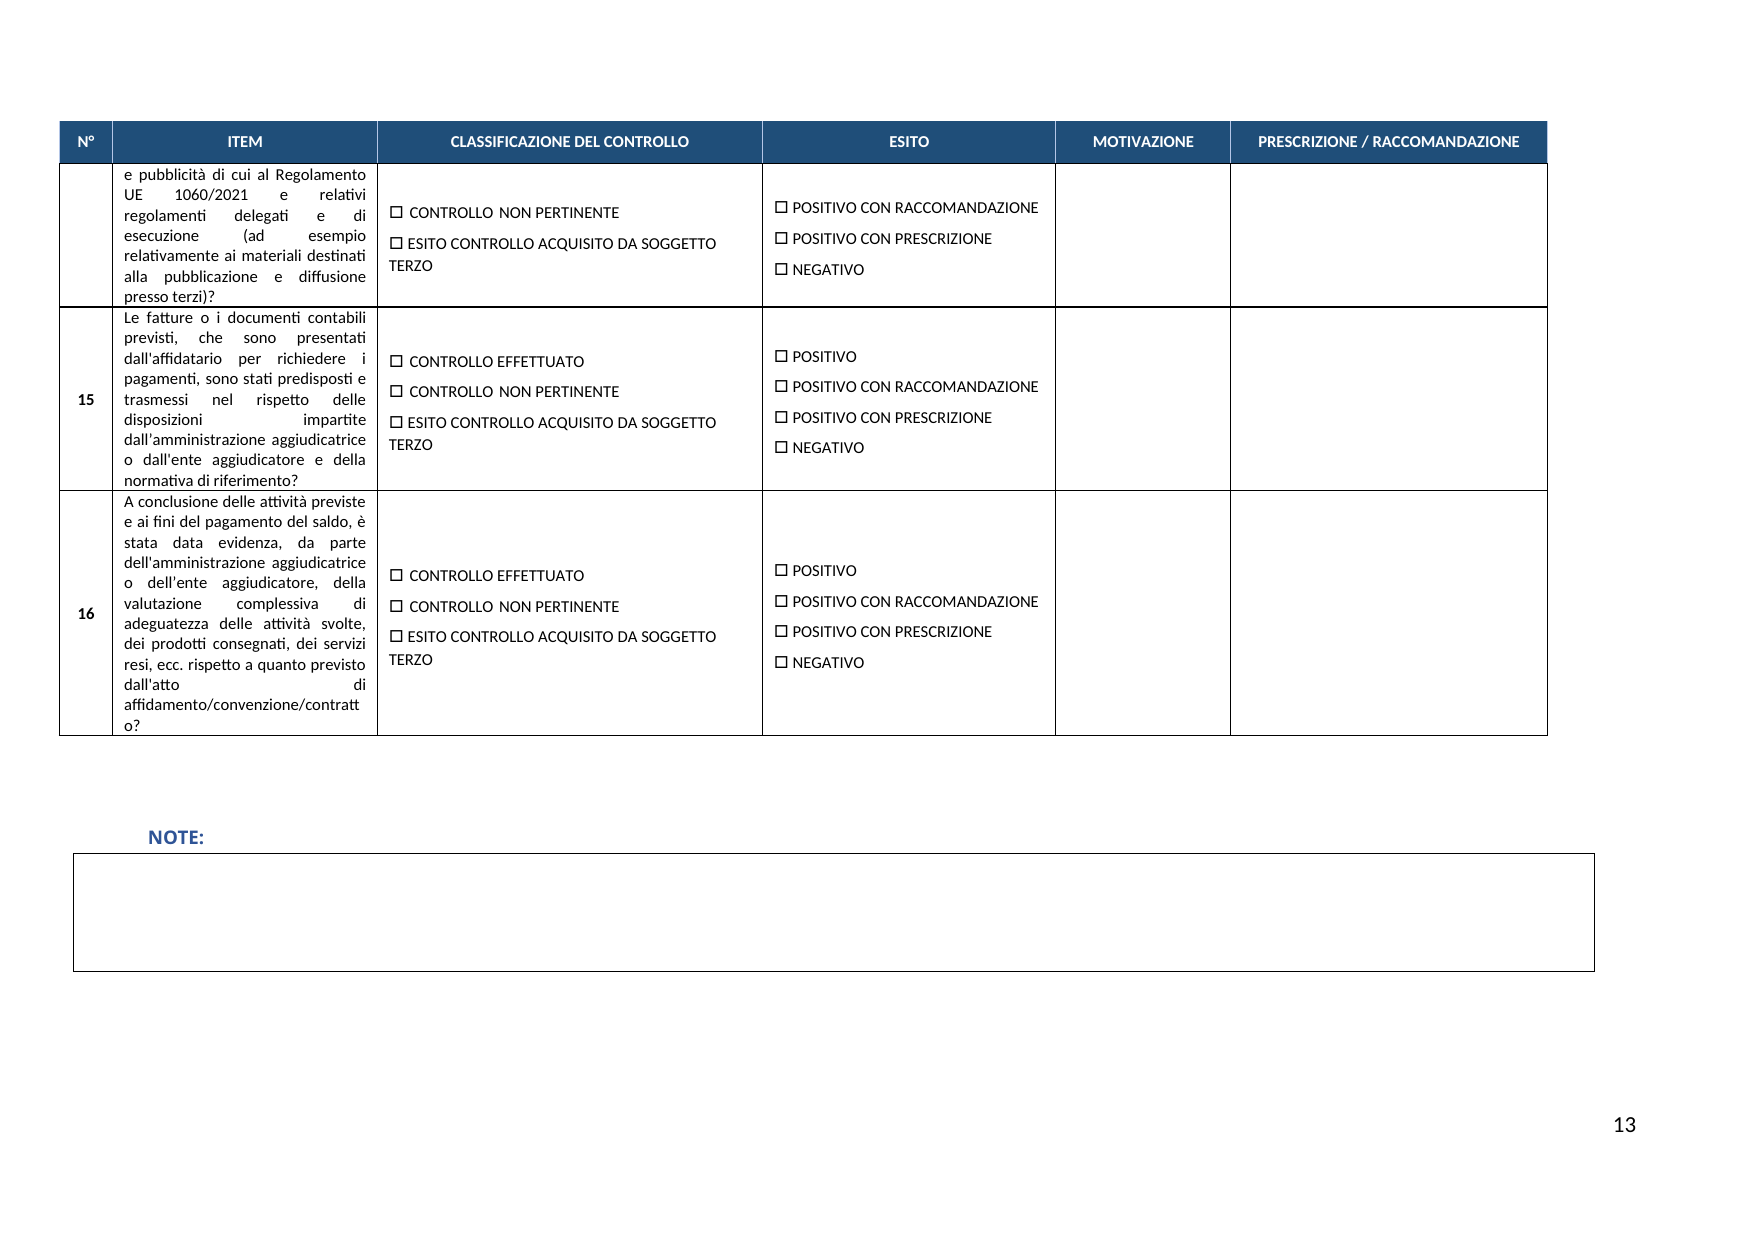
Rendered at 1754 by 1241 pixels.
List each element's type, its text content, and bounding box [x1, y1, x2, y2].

table_cell □ CONTROLLO NON PERTINENTE □ ESITO CONTROLLO ACQUISITO DA SOGGETTO TERZO [378, 164, 762, 306]
table_cell Le fatture o i documenti contabili previsti, che sono presentati dall'affidatario per richiedere i pagamenti, sono stati predisposti e trasmessi nel rispetto delle disposizioni impartite dall’amministrazione aggiudicatrice o dall'ente aggiudicatore e della normativa di riferimento? [113, 308, 377, 490]
table_cell □ POSITIVO CON RACCOMANDAZIONE □ POSITIVO CON PRESCRIZIONE □ NEGATIVO [763, 164, 1055, 306]
table_cell □ POSITIVO □ POSITIVO CON RACCOMANDAZIONE □ POSITIVO CON PRESCRIZIONE □ NEGATIVO [763, 308, 1055, 490]
table_header [74, 854, 1594, 971]
table_cell □ CONTROLLO EFFETTUATO □ CONTROLLO NON PERTINENTE □ ESITO CONTROLLO ACQUISITO DA SOGGETTO TERZO [378, 308, 762, 490]
table_header N° [60, 121, 112, 163]
table_cell [1056, 491, 1230, 735]
table_header PRESCRIZIONE / RACCOMANDAZIONE [1231, 121, 1547, 163]
table_header CLASSIFICAZIONE DEL CONTROLLO [378, 121, 762, 163]
table_cell [1056, 164, 1230, 306]
table_header ESITO [763, 121, 1055, 163]
table_cell [1056, 308, 1230, 490]
table_cell 16 [60, 491, 112, 735]
text NOTE: [148, 824, 1636, 849]
table_cell □ CONTROLLO EFFETTUATO □ CONTROLLO NON PERTINENTE □ ESITO CONTROLLO ACQUISITO DA SOGGETTO TERZO [378, 491, 762, 735]
table_header ITEM [113, 121, 377, 163]
table_cell e pubblicità di cui al Regolamento UE 1060/2021 e relativi regolamenti delegati e di esecuzione (ad esempio relativamente ai materiali destinati alla pubblicazione e diffusione presso terzi)? [113, 164, 377, 306]
table_header MOTIVAZIONE [1056, 121, 1230, 163]
table_cell □ POSITIVO □ POSITIVO CON RACCOMANDAZIONE □ POSITIVO CON PRESCRIZIONE □ NEGATIVO [763, 491, 1055, 735]
table_cell [1231, 491, 1547, 735]
table_cell 15 [60, 308, 112, 490]
table_cell [1231, 308, 1547, 490]
table_cell [60, 164, 112, 306]
table_cell [1231, 164, 1547, 306]
table_cell A conclusione delle attività previste e ai fini del pagamento del saldo, è stata data evidenza, da parte dell'amministrazione aggiudicatrice o dell’ente aggiudicatore, della valutazione complessiva di adeguatezza delle attività svolte, dei prodotti consegnati, dei servizi resi, ecc. rispetto a quanto previsto dall'atto di affidamento/convenzione/contratto? [113, 491, 377, 735]
